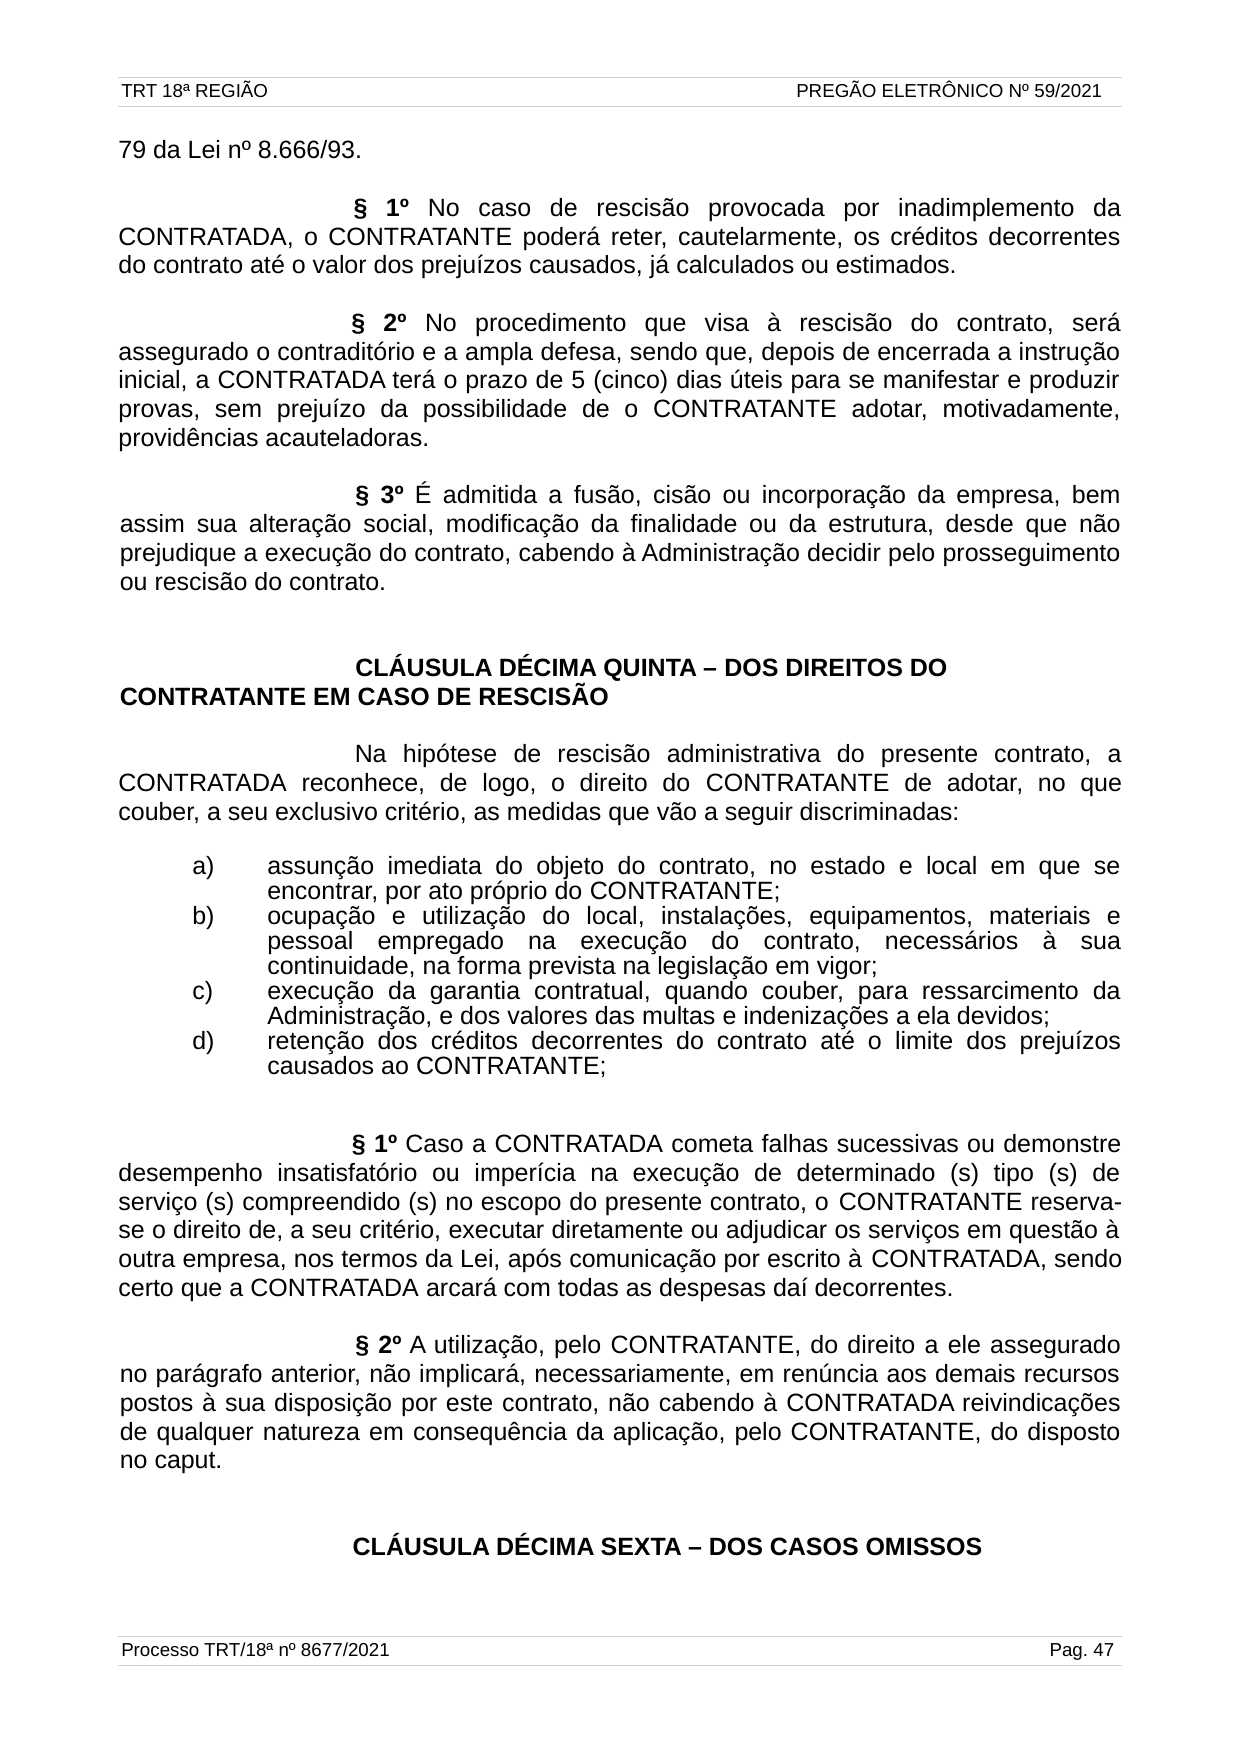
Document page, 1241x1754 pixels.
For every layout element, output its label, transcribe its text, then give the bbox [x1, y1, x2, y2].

text CLÁUSULA DÉCIMA SEXTA – DOS CASOS OMISSOS [118, 1532, 1122, 1561]
list retenção dos créditos decorrentes do contrato até o limite dos prejuízos causados ao CONTRATANTE; [192, 1029, 1122, 1079]
text Na hipótese de rescisão administrativa do presente contrato, a CONTRATADA reconhece, de logo, o direito do CONTRATANTE de adotar, no que couber, a seu exclusivo critério, as medidas que vão a seguir discriminadas: [118, 739, 1122, 826]
text CLÁUSULA DÉCIMA QUINTA – DOS DIREITOS DO CONTRATANTE EM CASO DE RESCISÃO [119, 653, 1122, 711]
text § 2º A utilização, pelo CONTRATANTE, do direito a ele assegurado no parágrafo anterior, não implicará, necessariamente, em renúncia aos demais recursos postos à sua disposição por este contrato, não cabendo à CONTRATADA reivindicações de qualquer natureza em consequência da aplicação, pelo CONTRATANTE, do disposto no caput. [119, 1331, 1122, 1474]
list ocupação e utilização do local, instalações, equipamentos, materiais e pessoal empregado na execução do contrato, necessários à sua continuidade, na forma prevista na legislação em vigor; [192, 904, 1122, 979]
text § 1º Caso a CONTRATADA cometa falhas sucessivas ou demonstre desempenho insatisfatório ou imperícia na execução de determinado (s) tipo (s) de serviço (s) compreendido (s) no escopo do presente contrato, o CONTRATANTE reserva-se o direito de, a seu critério, executar diretamente ou adjudicar os serviços em questão à outra empresa, nos termos da Lei, após comunicação por escrito à CONTRATADA, sendo certo que a CONTRATADA arcará com todas as despesas daí decorrentes. [118, 1129, 1122, 1302]
list execução da garantia contratual, quando couber, para ressarcimento da Administração, e dos valores das multas e indenizações a ela devidos; [192, 979, 1122, 1029]
text § 3º É admitida a fusão, cisão ou incorporação da empresa, bem assim sua alteração social, modificação da finalidade ou da estrutura, desde que não prejudique a execução do contrato, cabendo à Administração decidir pelo prosseguimento ou rescisão do contrato. [119, 481, 1122, 596]
text § 1º No caso de rescisão provocada por inadimplemento da CONTRATADA, o CONTRATANTE poderá reter, cautelarmente, os créditos decorrentes do contrato até o valor dos prejuízos causados, já calculados ou estimados. [118, 193, 1122, 279]
list assunção imediata do objeto do contrato, no estado e local em que se encontrar, por ato próprio do CONTRATANTE; [192, 854, 1122, 904]
text 79 da Lei nº 8.666/93. [118, 136, 1122, 164]
text § 2º No procedimento que visa à rescisão do contrato, será assegurado o contraditório e a ampla defesa, sendo que, depois de encerrada a instrução inicial, a CONTRATADA terá o prazo de 5 (cinco) dias úteis para se manifestar e produzir provas, sem prejuízo da possibilidade de o CONTRATANTE adotar, motivadamente, providências acauteladoras. [118, 308, 1122, 452]
